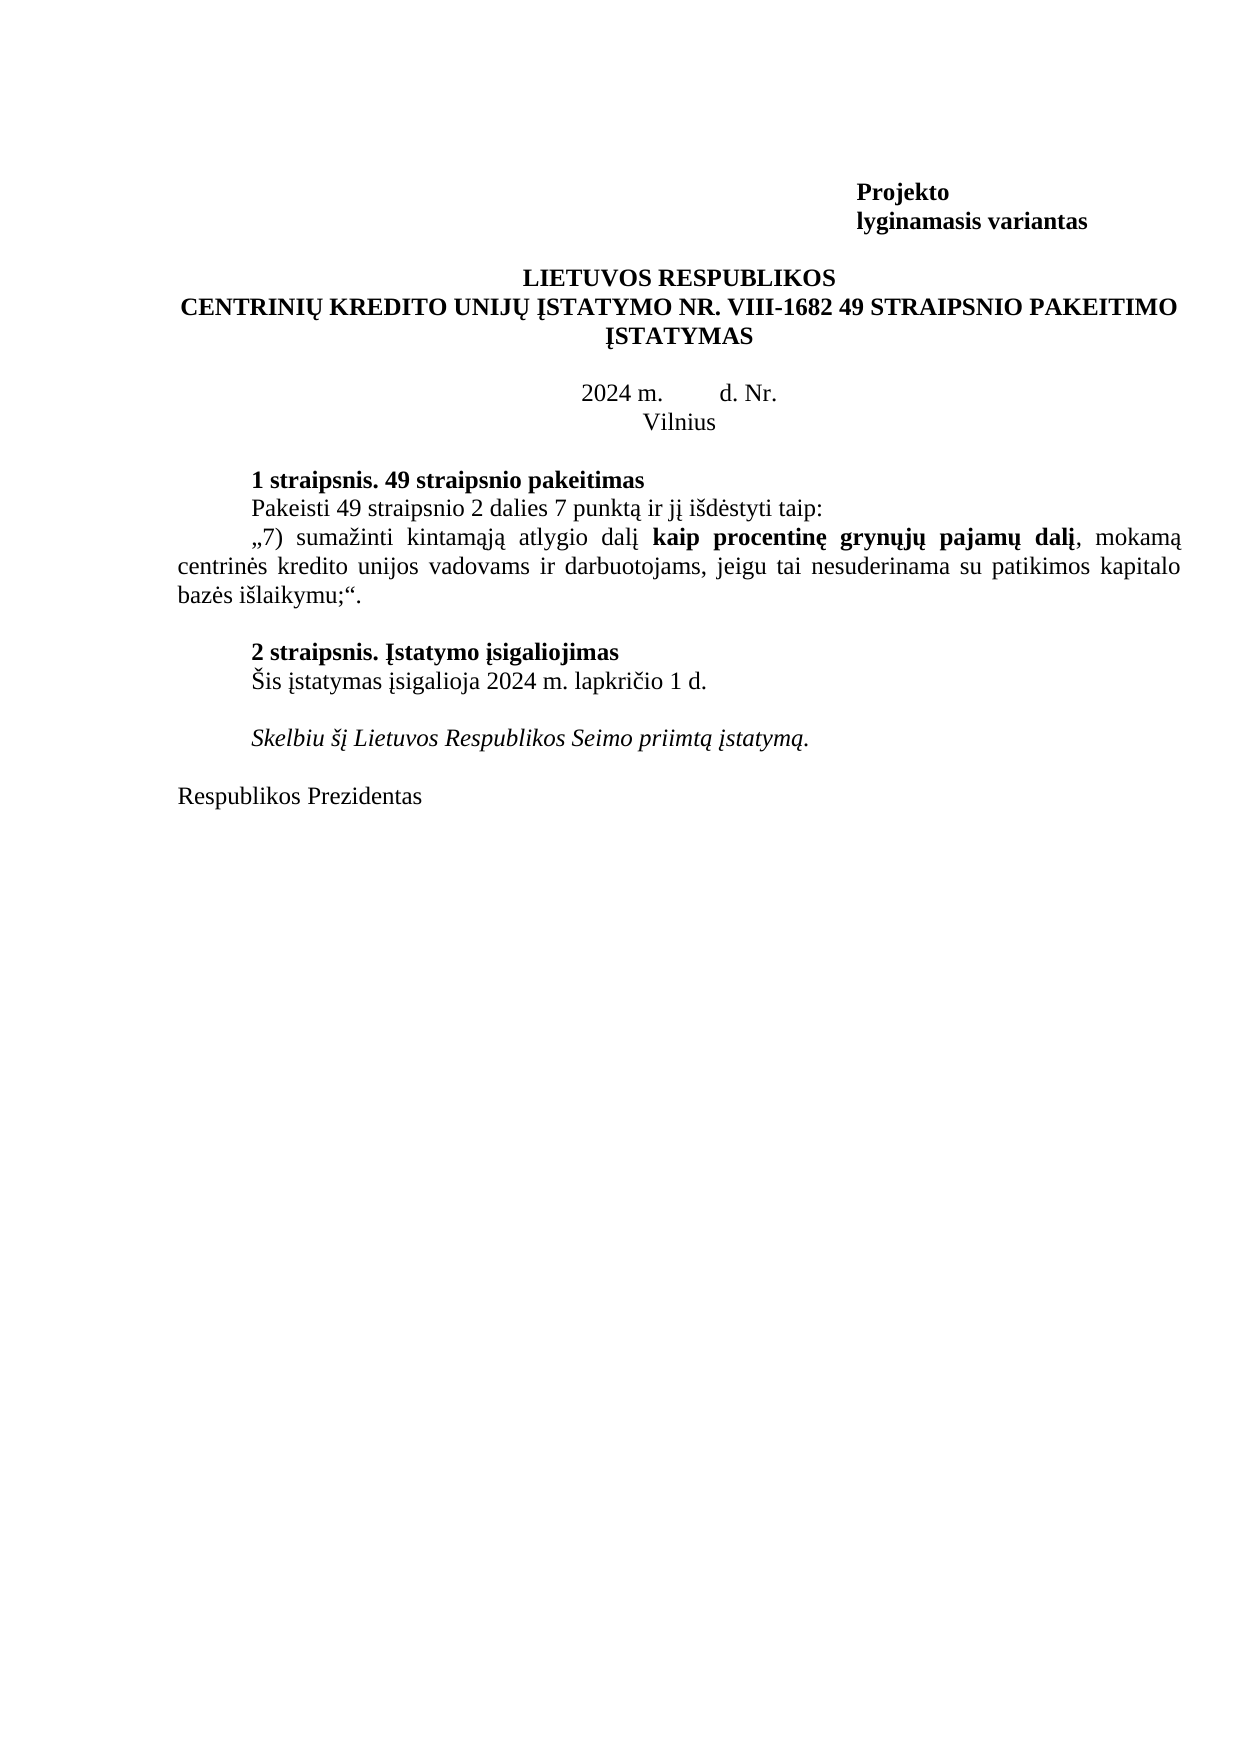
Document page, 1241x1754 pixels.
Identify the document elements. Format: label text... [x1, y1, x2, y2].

text Respublikos Prezidentas [177, 781, 1181, 810]
text ĮSTATYMAS [177, 321, 1181, 350]
text lyginamasis variantas [856, 206, 1181, 235]
text „7) sumažinti kintamąją atlygio dalį kaip procentinę grynųjų pajamų dalį, mokamą centrinės kredito unijos vadovams ir darbuotojams, jeigu tai nesuderinama su patikimos kapitalo bazės išlaikymu;“. [177, 522, 1181, 608]
text 2024 m. d. Nr. [177, 378, 1181, 407]
text Pakeisti 49 straipsnio 2 dalies 7 punktą ir jį išdėstyti taip: [177, 493, 1181, 522]
text Projekto [856, 177, 1181, 206]
text 2 straipsnis. Įstatymo įsigaliojimas [177, 637, 1181, 666]
text LIETUVOS RESPUBLIKOS [177, 263, 1181, 292]
text Šis įstatymas įsigalioja 2024 m. lapkričio 1 d. [177, 666, 1181, 695]
text 1 straipsnis. 49 straipsnio pakeitimas [177, 465, 1181, 493]
text Vilnius [177, 407, 1181, 436]
text Skelbiu šį Lietuvos Respublikos Seimo priimtą įstatymą. [177, 723, 1181, 752]
text CENTRINIŲ KREDITO UNIJŲ ĮSTATYMO NR. VIII-1682 49 STRAIPSNIO PAKEITIMO [177, 292, 1181, 321]
